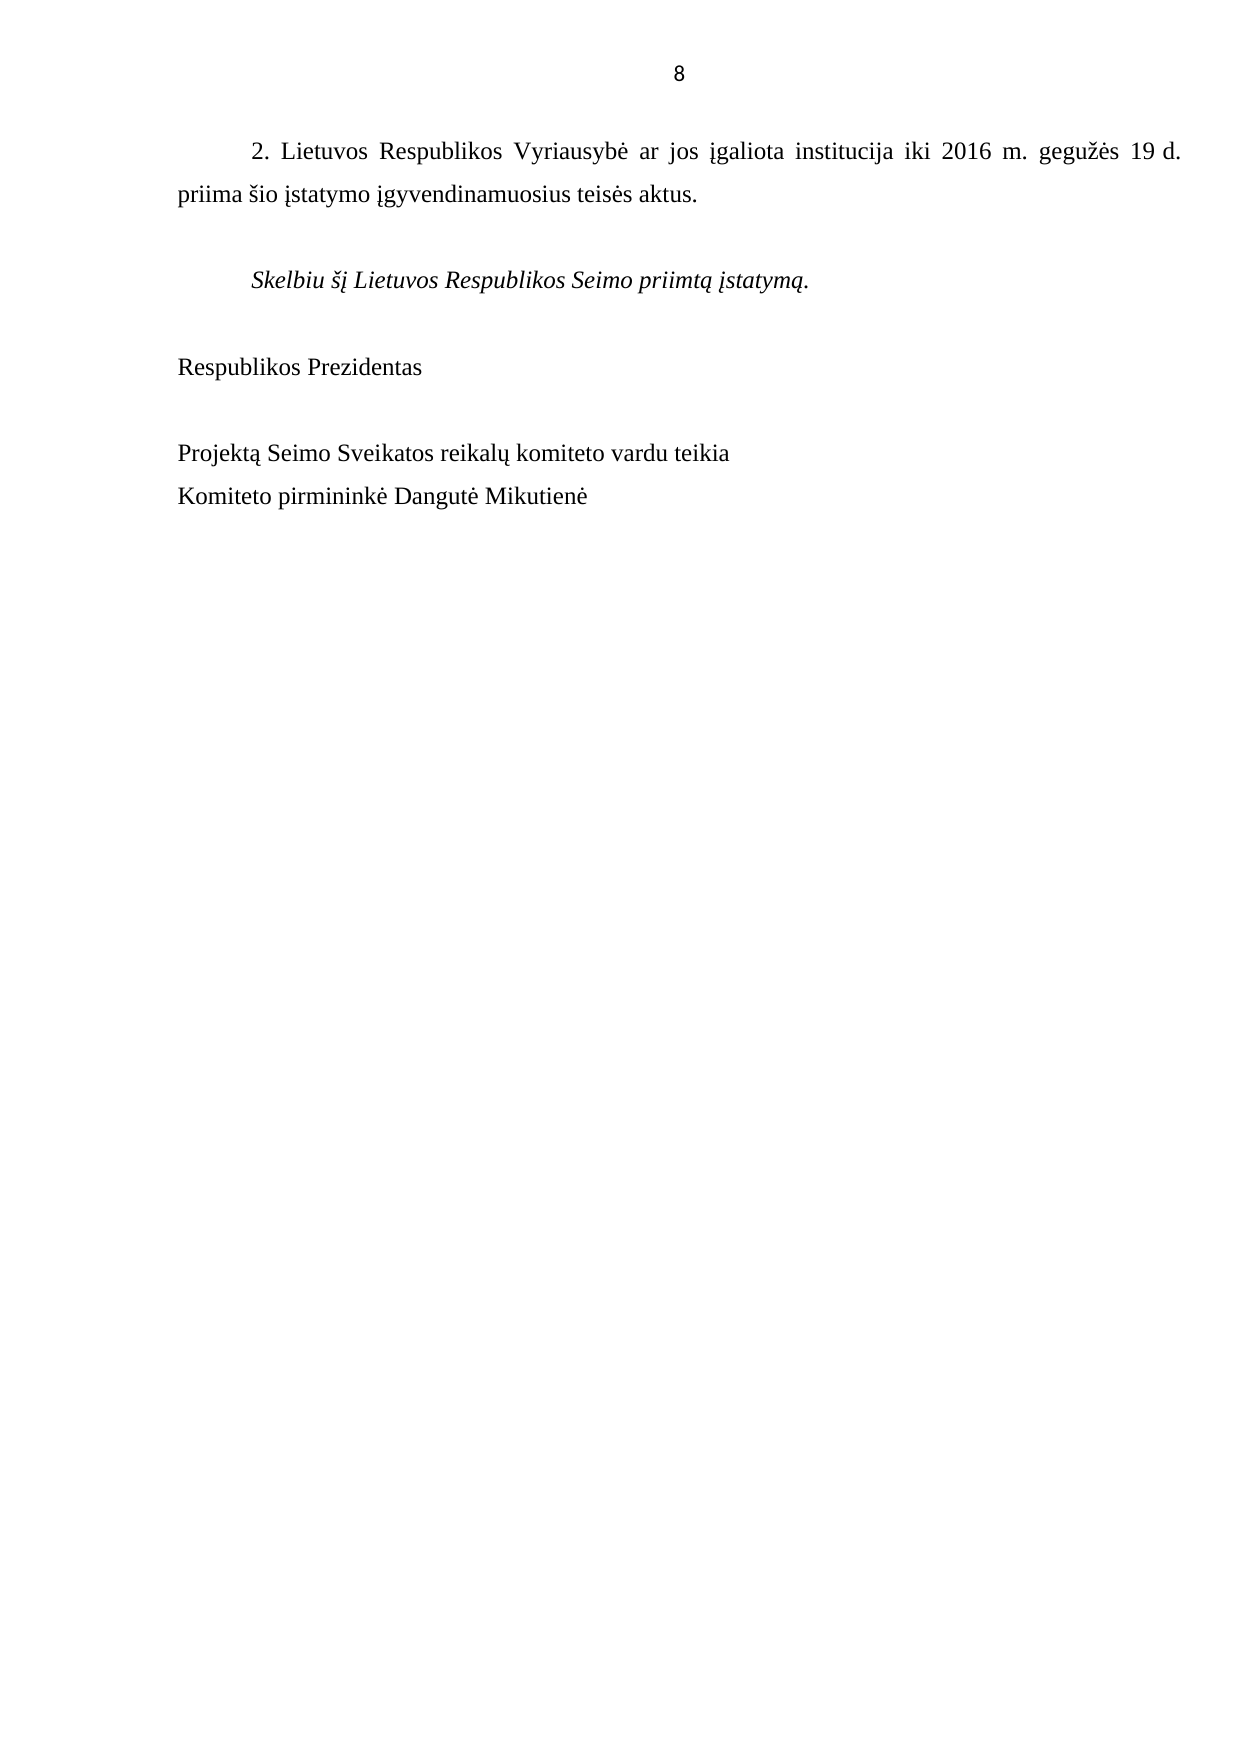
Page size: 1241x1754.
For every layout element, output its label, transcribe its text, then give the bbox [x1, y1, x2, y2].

text Komiteto pirmininkė Dangutė Mikutienė [177, 481, 1181, 510]
text Skelbiu šį Lietuvos Respublikos Seimo priimtą įstatymą. [177, 265, 1181, 294]
text Respublikos Prezidentas [177, 352, 1181, 380]
text 2. Lietuvos Respublikos Vyriausybė ar jos įgaliota institucija iki 2016 m. gegužės 19 d. priima šio įstatymo įgyvendinamuosius teisės aktus. [177, 136, 1181, 208]
text Projektą Seimo Sveikatos reikalų komiteto vardu teikia [177, 438, 1181, 467]
